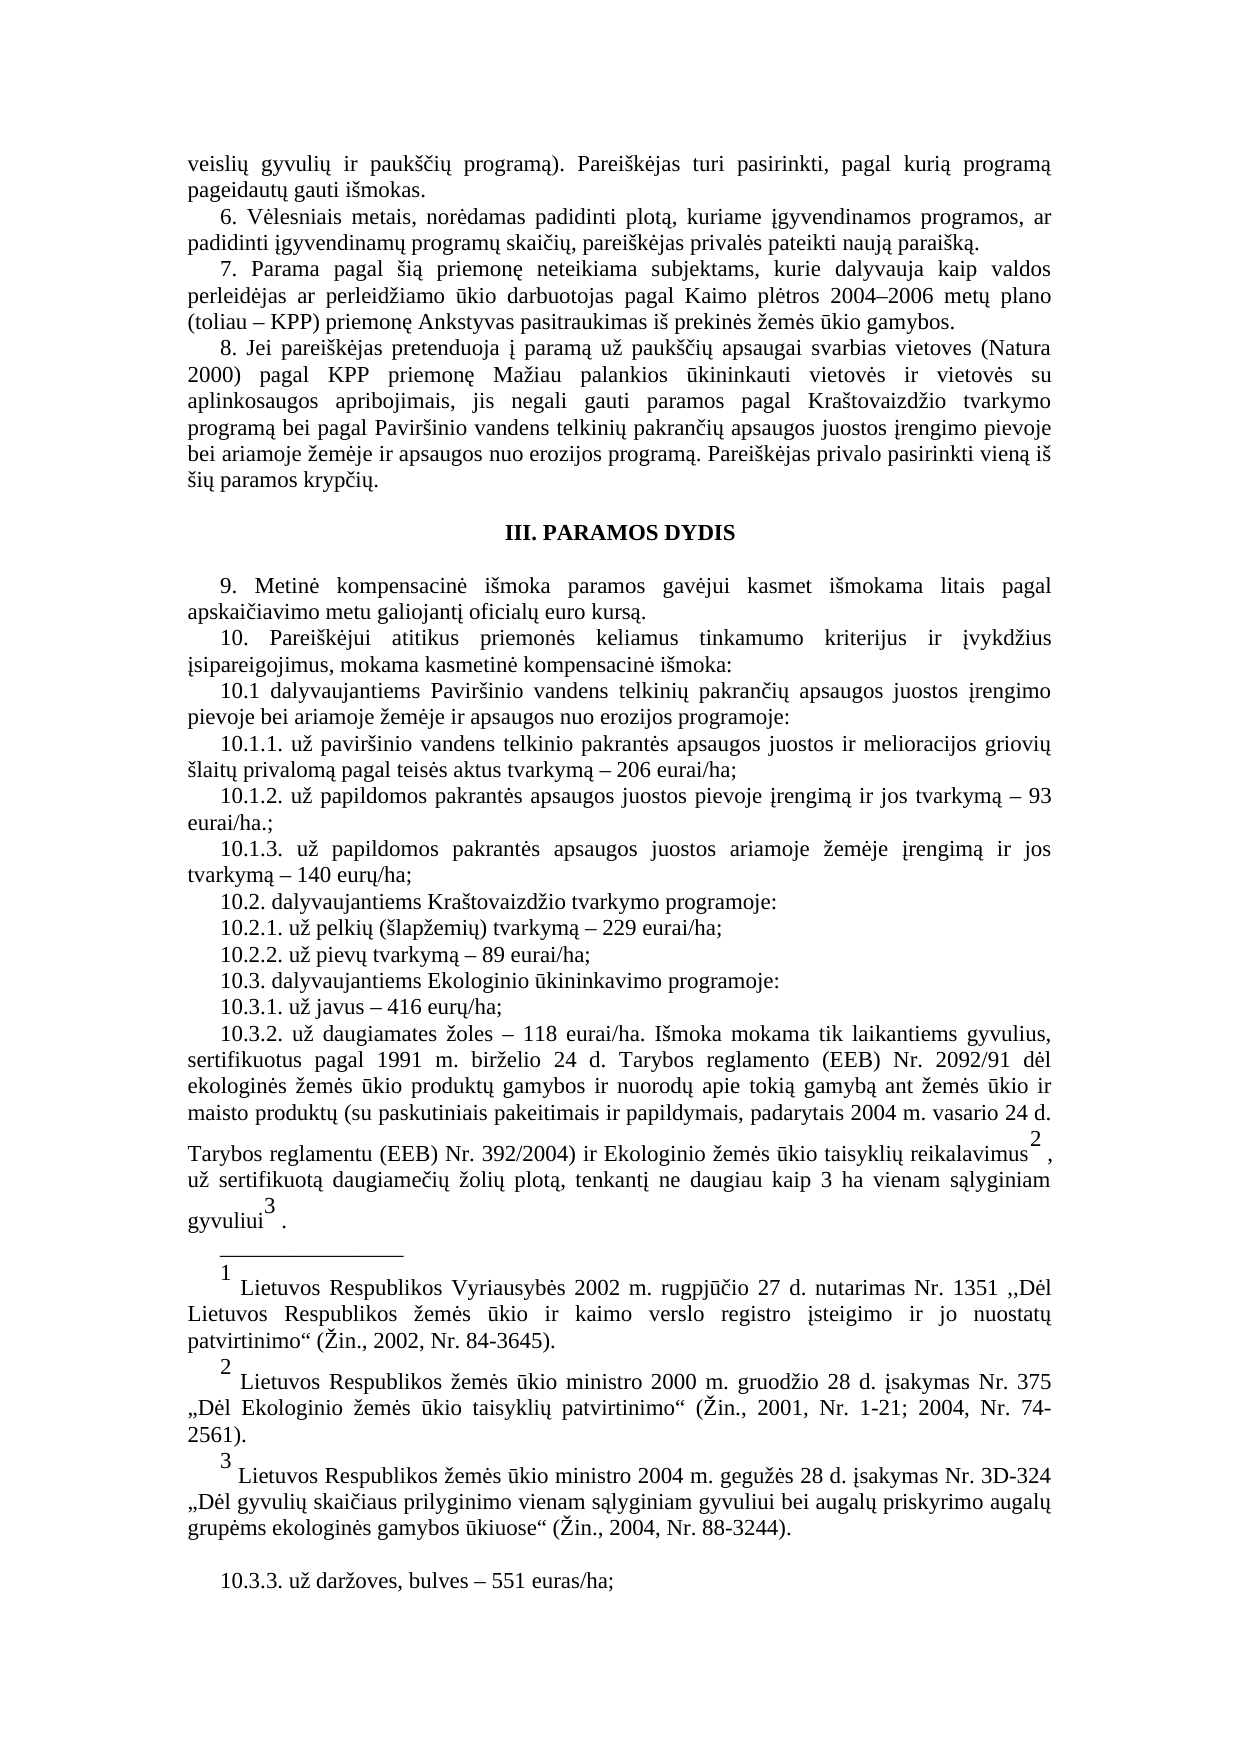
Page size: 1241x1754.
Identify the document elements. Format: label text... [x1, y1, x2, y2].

text 8. Jei pareiškėjas pretenduoja į paramą už paukščių apsaugai svarbias vietoves (Natura 2000) pagal KPP priemonę Mažiau palankios ūkininkauti vietovės ir vietovės su aplinkosaugos apribojimais, jis negali gauti paramos pagal Kraštovaizdžio tvarkymo programą bei pagal Paviršinio vandens telkinių pakrančių apsaugos juostos įrengimo pievoje bei ariamoje žemėje ir apsaugos nuo erozijos programą. Pareiškėjas privalo pasirinkti vieną iš šių paramos krypčių. [187, 334, 1053, 493]
text 10.3.1. už javus – 416 eurų/ha; [187, 993, 1053, 1020]
text 1 Lietuvos Respublikos Vyriausybės 2002 m. rugpjūčio 27 d. nutarimas Nr. 1351 ,,Dėl Lietuvos Respublikos žemės ūkio ir kaimo verslo registro įsteigimo ir jo nuostatų patvirtinimo“ (Žin., 2002, Nr. 84-3645). [187, 1259, 1053, 1353]
text 6. Vėlesniais metais, norėdamas padidinti plotą, kuriame įgyvendinamos programos, ar padidinti įgyvendinamų programų skaičių, pareiškėjas privalės pateikti naują paraišką. [187, 203, 1053, 255]
text veislių gyvulių ir paukščių programą). Pareiškėjas turi pasirinkti, pagal kurią programą pageidautų gauti išmokas. [187, 150, 1053, 203]
text 10.1.1. už paviršinio vandens telkinio pakrantės apsaugos juostos ir melioracijos griovių šlaitų privalomą pagal teisės aktus tvarkymą – 206 eurai/ha; [187, 730, 1053, 782]
text 10.3.3. už daržoves, bulves – 551 euras/ha; [187, 1567, 1053, 1593]
text 9. Metinė kompensacinė išmoka paramos gavėjui kasmet išmokama litais pagal apskaičiavimo metu galiojantį oficialų euro kursą. [187, 572, 1053, 624]
text 3 Lietuvos Respublikos žemės ūkio ministro 2004 m. gegužės 28 d. įsakymas Nr. 3D-324 „Dėl gyvulių skaičiaus prilyginimo vienam sąlyginiam gyvuliui bei augalų priskyrimo augalų grupėms ekologinės gamybos ūkiuose“ (Žin., 2004, Nr. 88-3244). [187, 1447, 1053, 1541]
text 7. Parama pagal šią priemonę neteikiama subjektams, kurie dalyvauja kaip valdos perleidėjas ar perleidžiamo ūkio darbuotojas pagal Kaimo plėtros 2004–2006 metų plano (toliau – KPP) priemonę Ankstyvas pasitraukimas iš prekinės žemės ūkio gamybos. [187, 255, 1053, 334]
text 10.2. dalyvaujantiems Kraštovaizdžio tvarkymo programoje: [187, 888, 1053, 914]
text 10.2.2. už pievų tvarkymą – 89 eurai/ha; [187, 941, 1053, 967]
text III. PARAMOS DYDIS [187, 519, 1053, 545]
text 10.3. dalyvaujantiems Ekologinio ūkininkavimo programoje: [187, 967, 1053, 993]
text 10. Pareiškėjui atitikus priemonės keliamus tinkamumo kriterijus ir įvykdžius įsipareigojimus, mokama kasmetinė kompensacinė išmoka: [187, 624, 1053, 677]
text 2 Lietuvos Respublikos žemės ūkio ministro 2000 m. gruodžio 28 d. įsakymas Nr. 375 „Dėl Ekologinio žemės ūkio taisyklių patvirtinimo“ (Žin., 2001, Nr. 1-21; 2004, Nr. 74-2561). [187, 1353, 1053, 1447]
text 10.1.2. už papildomos pakrantės apsaugos juostos pievoje įrengimą ir jos tvarkymą – 93 eurai/ha.; [187, 782, 1053, 835]
text ________________ [187, 1233, 1053, 1259]
text 10.3.2. už daugiamates žoles – 118 eurai/ha. Išmoka mokama tik laikantiems gyvulius, sertifikuotus pagal 1991 m. birželio 24 d. Tarybos reglamento (EEB) Nr. 2092/91 dėl ekologinės žemės ūkio produktų gamybos ir nuorodų apie tokią gamybą ant žemės ūkio ir maisto produktų (su paskutiniais pakeitimais ir papildymais, padarytais 2004 m. vasario 24 d. Tarybos reglamentu (EEB) Nr. 392/2004) ir Ekologinio žemės ūkio taisyklių reikalavimus2 , už sertifikuotą daugiamečių žolių plotą, tenkantį ne daugiau kaip 3 ha vienam sąlyginiam gyvuliui3 . [187, 1020, 1053, 1233]
text 10.2.1. už pelkių (šlapžemių) tvarkymą – 229 eurai/ha; [187, 914, 1053, 941]
text 10.1 dalyvaujantiems Paviršinio vandens telkinių pakrančių apsaugos juostos įrengimo pievoje bei ariamoje žemėje ir apsaugos nuo erozijos programoje: [187, 677, 1053, 730]
text 10.1.3. už papildomos pakrantės apsaugos juostos ariamoje žemėje įrengimą ir jos tvarkymą – 140 eurų/ha; [187, 835, 1053, 888]
